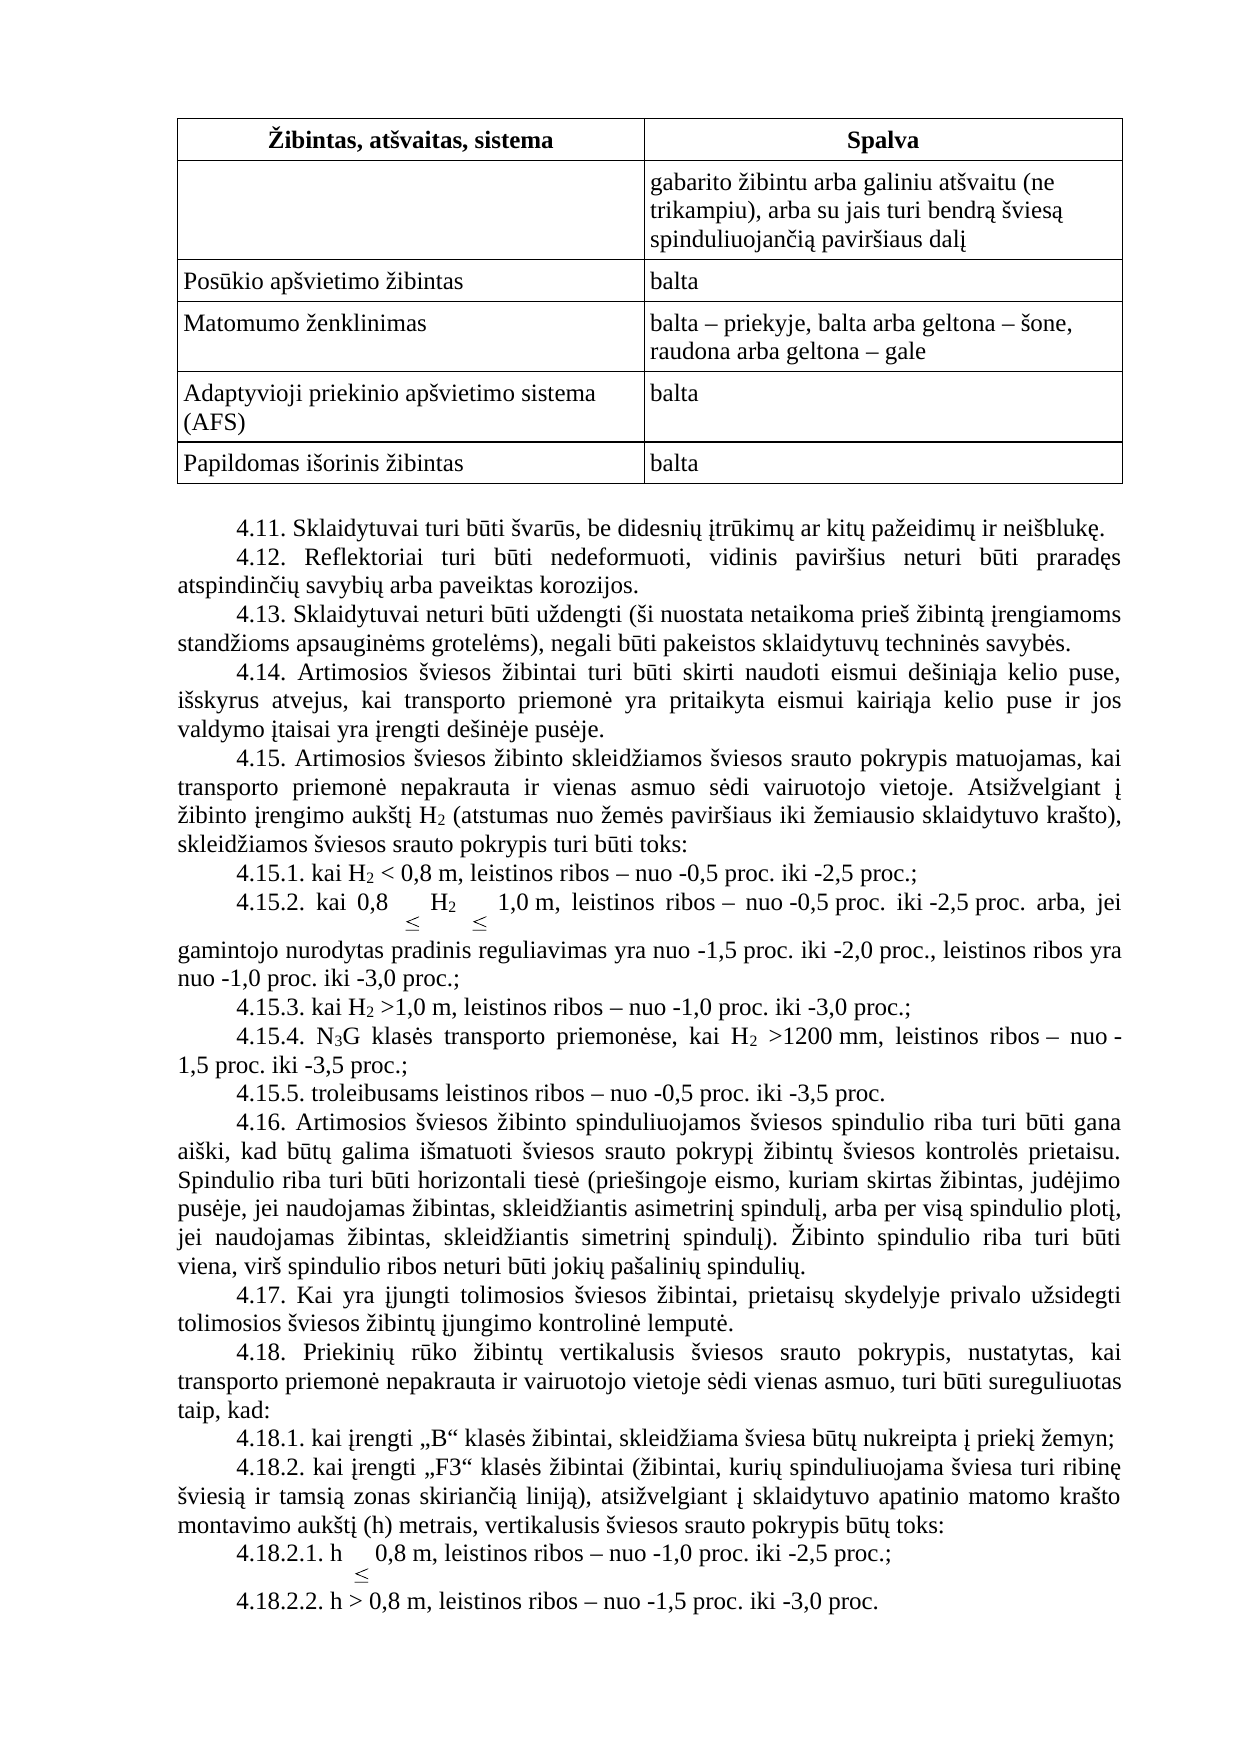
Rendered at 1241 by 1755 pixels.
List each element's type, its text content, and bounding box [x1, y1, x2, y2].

text 4.17. Kai yra įjungti tolimosios šviesos žibintai, prietaisų skydelyje privalo užsidegti tolimosios šviesos žibintų įjungimo kontrolinė lemputė. [177, 1280, 1122, 1337]
table_cell [178, 161, 644, 259]
text 4.18.2.2. h > 0,8 m, leistinos ribos – nuo -1,5 proc. iki -3,0 proc. [177, 1586, 1122, 1615]
text 4.15.4. N3G klasės transporto priemonėse, kai H2 >1200 mm, leistinos ribos – nuo -1,5 proc. iki -3,5 proc.; [177, 1021, 1122, 1078]
text 4.15.3. kai H2 >1,0 m, leistinos ribos – nuo -1,0 proc. iki -3,0 proc.; [177, 992, 1122, 1021]
text 4.15.1. kai H2 < 0,8 m, leistinos ribos – nuo -0,5 proc. iki -2,5 proc.; [177, 858, 1122, 887]
text 4.18.2. kai įrengti „F3“ klasės žibintai (žibintai, kurių spinduliuojama šviesa turi ribinę šviesią ir tamsią zonas skiriančią liniją), atsižvelgiant į sklaidytuvo apatinio matomo krašto montavimo aukštį (h) metrais, vertikalusis šviesos srauto pokrypis būtų toks: [177, 1452, 1122, 1538]
table_cell Papildomas išorinis žibintas [178, 443, 644, 483]
text 4.18.2.1. h 0,8 m, leistinos ribos – nuo -1,0 proc. iki -2,5 proc.; [177, 1538, 1122, 1586]
text 4.16. Artimosios šviesos žibinto spinduliuojamos šviesos spindulio riba turi būti gana aiški, kad būtų galima išmatuoti šviesos srauto pokrypį žibintų šviesos kontrolės prietaisu. Spindulio riba turi būti horizontali tiesė (priešingoje eismo, kuriam skirtas žibintas, judėjimo pusėje, jei naudojamas žibintas, skleidžiantis asimetrinį spindulį, arba per visą spindulio plotį, jei naudojamas žibintas, skleidžiantis simetrinį spindulį). Žibinto spindulio riba turi būti viena, virš spindulio ribos neturi būti jokių pašalinių spindulių. [177, 1107, 1122, 1280]
table_cell gabarito žibintu arba galiniu atšvaitu (ne trikampiu), arba su jais turi bendrą šviesą spinduliuojančią paviršiaus dalį [645, 161, 1122, 259]
text 4.11. Sklaidytuvai turi būti švarūs, be didesnių įtrūkimų ar kitų pažeidimų ir neišblukę. [177, 513, 1122, 542]
table_cell Posūkio apšvietimo žibintas [178, 260, 644, 301]
table_cell balta [645, 372, 1122, 441]
text 4.18. Priekinių rūko žibintų vertikalusis šviesos srauto pokrypis, nustatytas, kai transporto priemonė nepakrauta ir vairuotojo vietoje sėdi vienas asmuo, turi būti sureguliuotas taip, kad: [177, 1337, 1122, 1423]
table_cell balta [645, 260, 1122, 301]
table_cell balta – priekyje, balta arba geltona – šone, raudona arba geltona – gale [645, 302, 1122, 371]
table_header Žibintas, atšvaitas, sistema [178, 119, 644, 160]
text 4.15.5. troleibusams leistinos ribos – nuo -0,5 proc. iki -3,5 proc. [177, 1078, 1122, 1107]
table_cell Adaptyvioji priekinio apšvietimo sistema (AFS) [178, 372, 644, 441]
text 4.13. Sklaidytuvai neturi būti uždengti (ši nuostata netaikoma prieš žibintą įrengiamoms standžioms apsauginėms grotelėms), negali būti pakeistos sklaidytuvų techninės savybės. [177, 599, 1122, 657]
text 4.12. Reflektoriai turi būti nedeformuoti, vidinis paviršius neturi būti praradęs atspindinčių savybių arba paveiktas korozijos. [177, 542, 1122, 599]
table_header Spalva [645, 119, 1122, 160]
table_cell Matomumo ženklinimas [178, 302, 644, 371]
text 4.14. Artimosios šviesos žibintai turi būti skirti naudoti eismui dešiniąja kelio puse, išskyrus atvejus, kai transporto priemonė yra pritaikyta eismui kairiąja kelio puse ir jos valdymo įtaisai yra įrengti dešinėje pusėje. [177, 657, 1122, 743]
text 4.18.1. kai įrengti „B“ klasės žibintai, skleidžiama šviesa būtų nukreipta į priekį žemyn; [177, 1423, 1122, 1452]
text 4.15.2. kai 0,8 H2 1,0 m, leistinos ribos – nuo -0,5 proc. iki -2,5 proc. arba, jei gamintojo nurodytas pradinis reguliavimas yra nuo -1,5 proc. iki -2,0 proc., leistinos ribos yra nuo -1,0 proc. iki -3,0 proc.; [177, 887, 1122, 992]
text 4.15. Artimosios šviesos žibinto skleidžiamos šviesos srauto pokrypis matuojamas, kai transporto priemonė nepakrauta ir vienas asmuo sėdi vairuotojo vietoje. Atsižvelgiant į žibinto įrengimo aukštį H2 (atstumas nuo žemės paviršiaus iki žemiausio sklaidytuvo krašto), skleidžiamos šviesos srauto pokrypis turi būti toks: [177, 743, 1122, 858]
table_cell balta [645, 443, 1122, 483]
